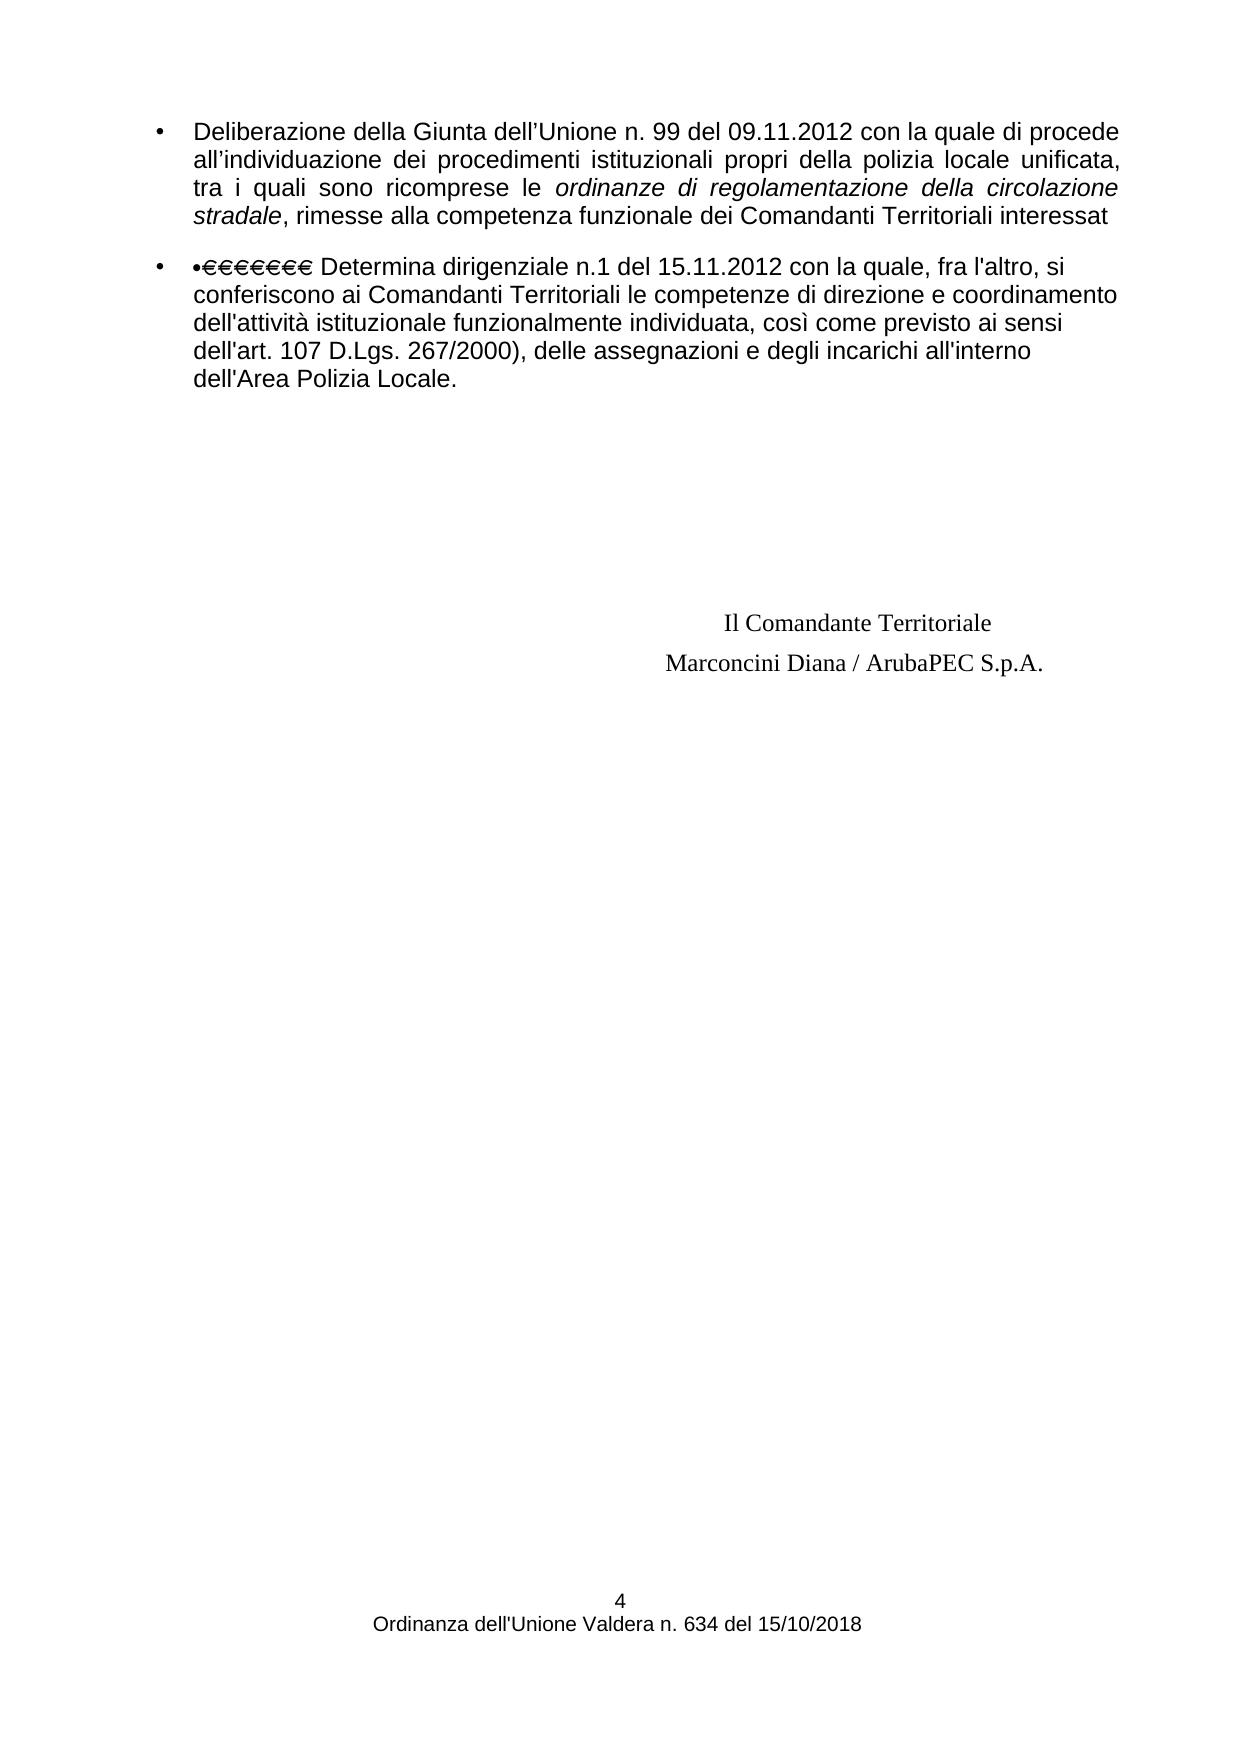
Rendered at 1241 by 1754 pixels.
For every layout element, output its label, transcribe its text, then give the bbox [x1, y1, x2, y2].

list Deliberazione della Giunta dell’Unione n. 99 del 09.11.2012 con la quale di procede all’individuazione dei procedimenti istituzionali propri della polizia locale unificata, tra i quali sono ricomprese le ordinanze di regolamentazione della circolazione stradale, rimesse alla competenza funzionale dei Comandanti Territoriali interessat [156, 118, 1122, 230]
text Marconcini Diana / ArubaPEC S.p.A. [593, 649, 1122, 677]
text Il Comandante Territoriale [593, 609, 1122, 637]
list · Determina dirigenziale n.1 del 15.11.2012 con la quale, fra l'altro, si conferiscono ai Comandanti Territoriali le competenze di direzione e coordinamento dell'attività istituzionale funzionalmente individuata, così come previsto ai sensi dell'art. 107 D.Lgs. 267/2000), delle assegnazioni e degli incarichi all'interno dell'Area Polizia Locale. [156, 253, 1122, 392]
